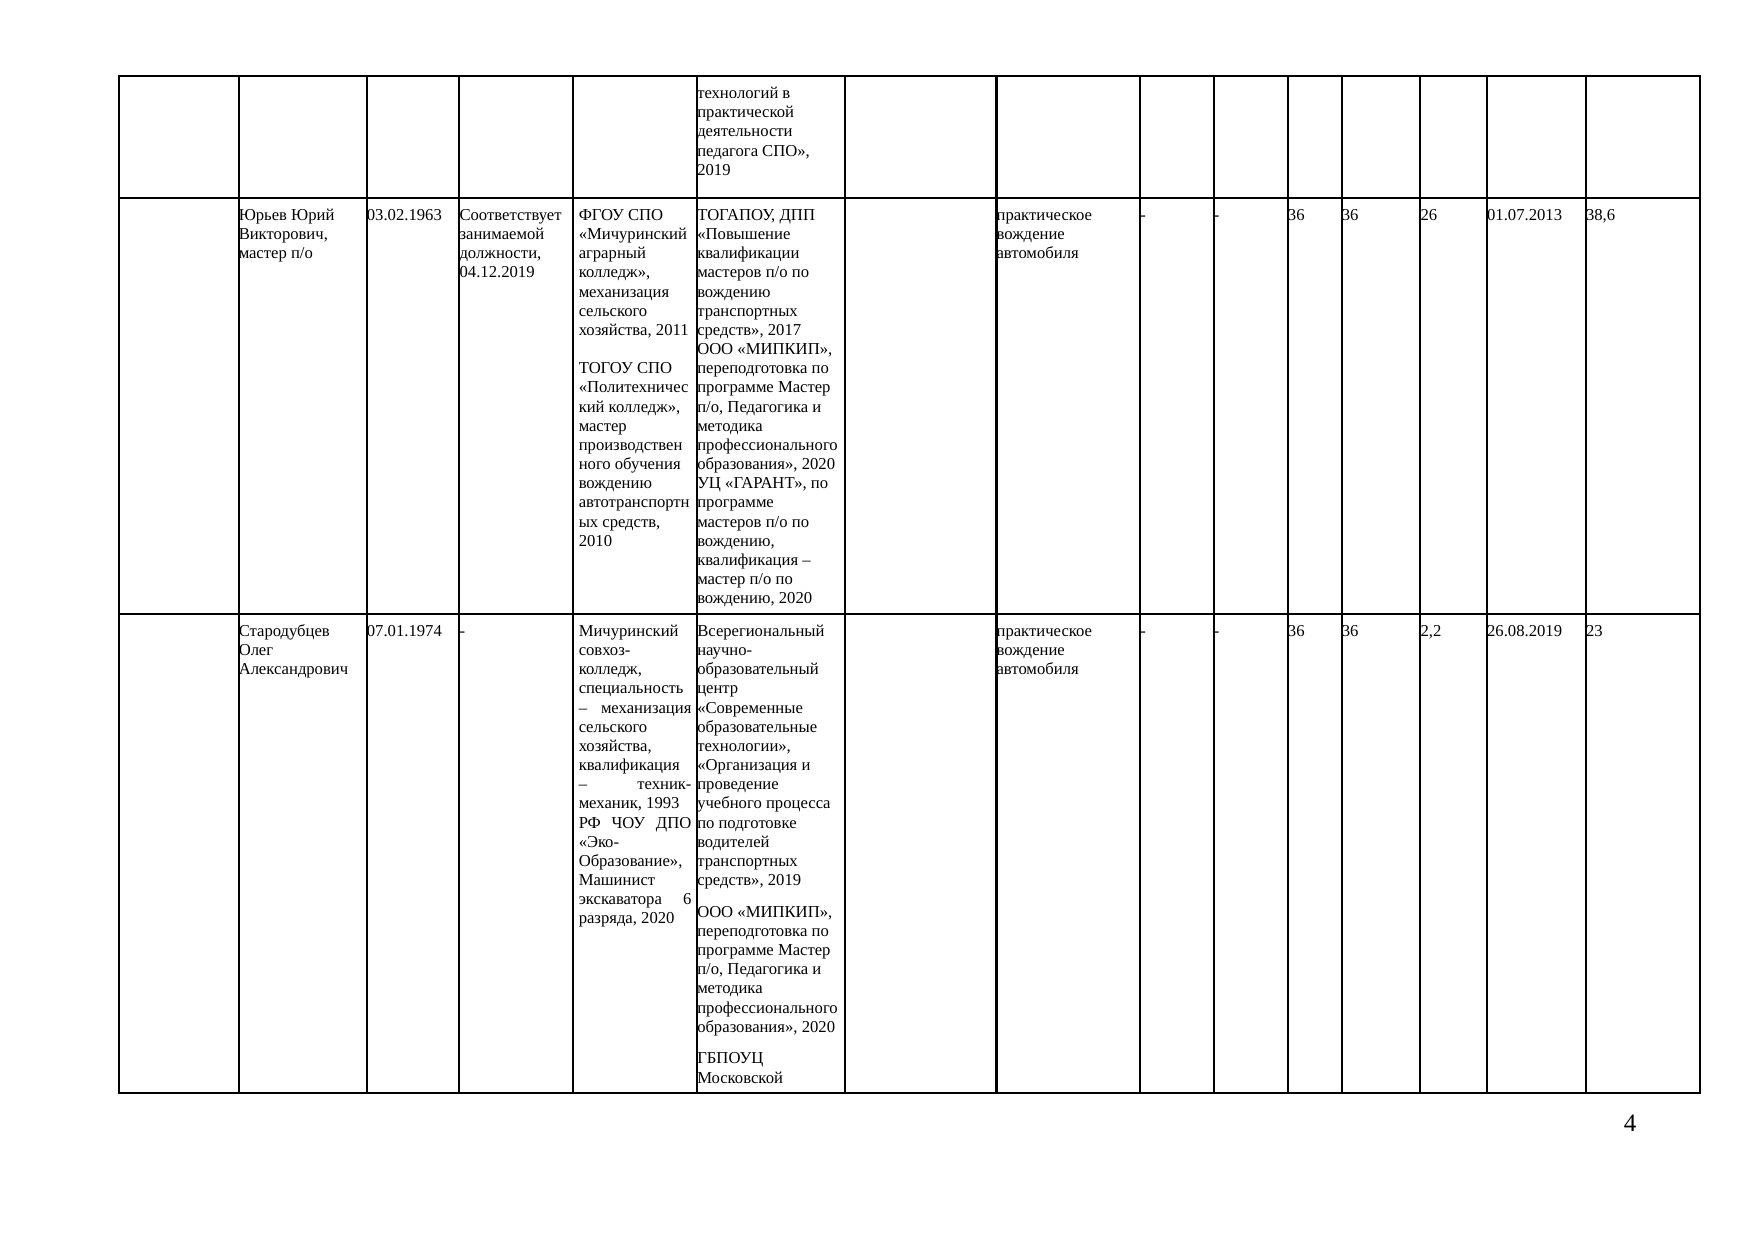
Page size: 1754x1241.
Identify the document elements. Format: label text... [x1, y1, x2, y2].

table_cell [846, 615, 995, 1092]
table_cell 36 [1289, 199, 1341, 613]
table_cell Мичуринский совхоз-колледж, специальность – механизация сельского хозяйства, квалификация – техник-механик, 1993 РФ ЧОУ ДПО «Эко-Образование», Машинист экскаватора 6 разряда, 2020 [574, 615, 696, 1092]
table_cell [998, 77, 1139, 197]
table_cell - [1141, 77, 1213, 197]
table_cell ФГОУ СПО «Мичуринский аграрный колледж», механизация сельского хозяйства, 2011 ТОГОУ СПО «Политехнический колледж», мастер производственного обучения вождению автотранспортных средств, 2010 [574, 199, 696, 613]
table_cell 23 [1587, 615, 1699, 1092]
table_cell 26 [1421, 199, 1486, 613]
table_cell 2,2 [1421, 615, 1486, 1092]
table_cell - [1141, 199, 1213, 613]
table_cell [1587, 77, 1699, 197]
table_cell 36 [1343, 615, 1419, 1092]
table_cell - [460, 615, 572, 1092]
table_cell технологий в практической деятельности педагога СПО», 2019 [698, 77, 844, 197]
table_cell практическое вождение автомобиля [998, 615, 1139, 1092]
table_cell Всерегиональный научно-образовательный центр «Современные образовательные технологии», «Организация и проведение учебного процесса по подготовке водителей транспортных средств», 2019 ООО «МИПКИП», переподготовка по программе Мастер п/о, Педагогика и методика профессионального образования», 2020 ГБПОУЦ Московской [698, 615, 844, 1092]
table_cell - [1141, 615, 1213, 1092]
table_cell [240, 77, 366, 197]
table_cell 07.01.1974 [368, 615, 458, 1092]
table_cell [120, 615, 238, 1092]
table_cell 36 [1289, 615, 1341, 1092]
table_cell [1488, 77, 1585, 197]
table_cell 03.02.1963 [368, 199, 458, 613]
table_cell - [1215, 77, 1287, 197]
table_cell [846, 199, 995, 613]
table_cell [846, 77, 995, 197]
table_cell [1289, 77, 1341, 197]
table_cell 38,6 [1587, 199, 1699, 613]
table_cell 01.07.2013 [1488, 199, 1585, 613]
table_cell [368, 77, 458, 197]
table_cell [1343, 77, 1419, 197]
table_cell - [1215, 615, 1287, 1092]
table_cell 36 [1343, 199, 1419, 613]
table_cell [460, 77, 572, 197]
table_cell [120, 199, 238, 613]
table_cell практическое вождение автомобиля [998, 199, 1139, 613]
table_cell [120, 77, 238, 197]
table_cell Стародубцев Олег Александрович [240, 615, 366, 1092]
table_cell Соответствует занимаемой должности, 04.12.2019 [460, 199, 572, 613]
table_cell [574, 77, 696, 197]
table_cell ТОГАПОУ, ДПП «Повышение квалификации мастеров п/о по вождению транспортных средств», 2017 ООО «МИПКИП», переподготовка по программе Мастер п/о, Педагогика и методика профессионального образования», 2020 УЦ «ГАРАНТ», по программе мастеров п/о по вождению, квалификация – мастер п/о по вождению, 2020 [698, 199, 844, 613]
table_cell [1421, 77, 1486, 197]
table_cell Юрьев Юрий Викторович, мастер п/о [240, 199, 366, 613]
table_cell - [1215, 199, 1287, 613]
table_cell 26.08.2019 [1488, 615, 1585, 1092]
